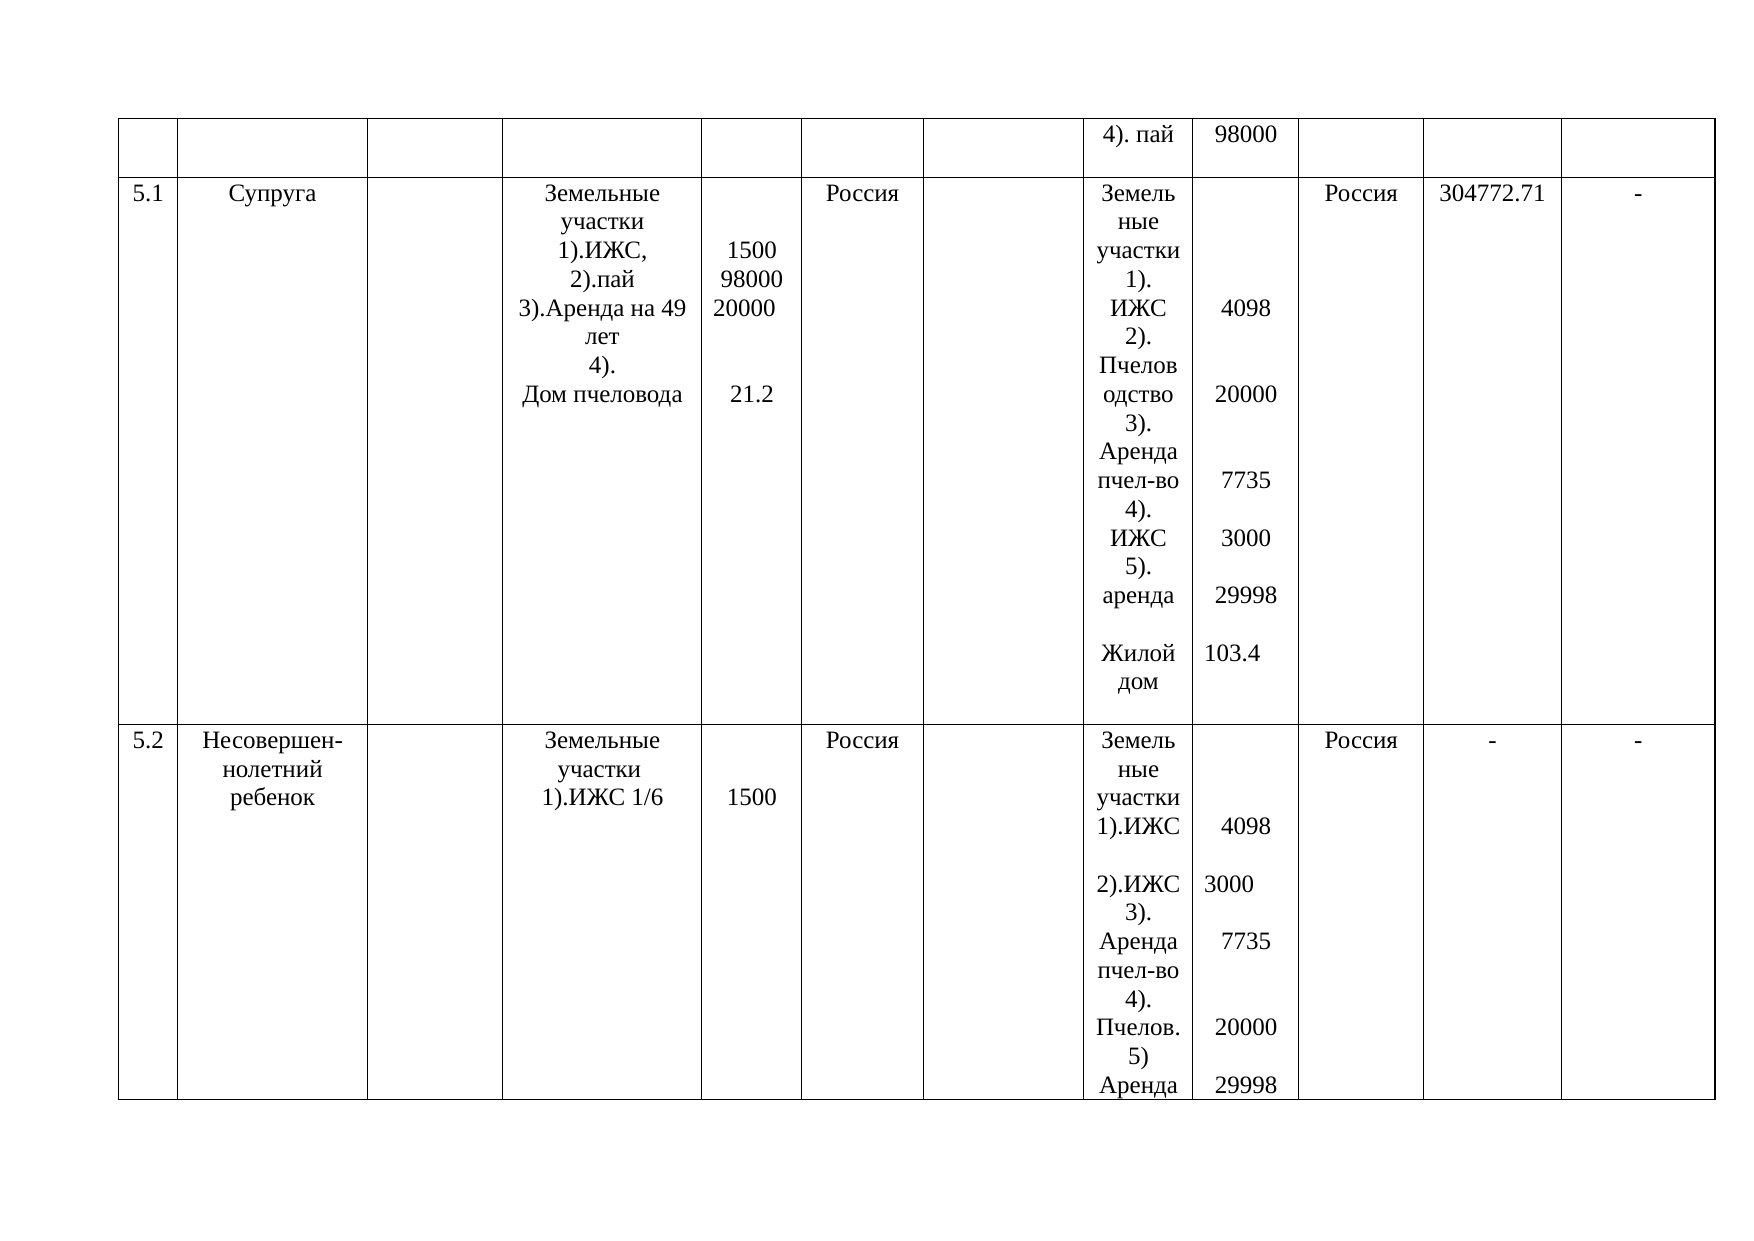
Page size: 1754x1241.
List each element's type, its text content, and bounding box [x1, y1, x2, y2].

table_cell - [1424, 725, 1561, 1099]
table_cell Земельные участки 1).ИЖС 1/6 [503, 725, 701, 1099]
table_cell [119, 119, 177, 177]
table_cell [368, 725, 502, 1099]
table_cell [178, 119, 367, 177]
table_cell 5.2 [119, 725, 177, 1099]
table_cell [924, 178, 1083, 724]
table_cell 4098 20000 7735 3000 29998 103.4 [1193, 178, 1298, 724]
table_cell 304772.71 [1424, 178, 1561, 724]
table_cell [1716, 118, 1722, 177]
table_cell [368, 178, 502, 724]
table_cell [1716, 724, 1722, 1099]
table_cell - [1562, 178, 1714, 724]
table_cell Россия [1299, 178, 1423, 724]
table_cell [802, 119, 923, 177]
table_cell - [1562, 725, 1714, 1099]
table_cell [924, 119, 1083, 177]
table_cell 4). пай [1084, 119, 1192, 177]
table_cell [924, 725, 1083, 1099]
table_cell [1424, 119, 1561, 177]
table_cell [1299, 119, 1423, 177]
table_cell 98000 [1193, 119, 1298, 177]
table_cell 1500 98000 20000 21.2 [702, 178, 801, 724]
table_cell [702, 119, 801, 177]
table_cell 1500 [702, 725, 801, 1099]
table_cell Несовершен-нолетний ребенок [178, 725, 367, 1099]
table_cell 5.1 [119, 178, 177, 724]
table_cell - [1562, 119, 1714, 177]
table_cell Россия [1299, 725, 1423, 1099]
table_cell [503, 119, 701, 177]
table_cell Супруга [178, 178, 367, 724]
table_cell Земельные участки 1). ИЖС 2). Пчеловодство 3). Аренда пчел-во 4). ИЖС 5). аренда Жилой дом [1084, 178, 1192, 724]
table_cell [368, 119, 502, 177]
table_cell Земельные участки 1).ИЖС, 2).пай 3).Аренда на 49 лет 4). Дом пчеловода [503, 178, 701, 724]
table_cell 4098 3000 7735 20000 29998 [1193, 725, 1298, 1099]
table_cell Россия [802, 725, 923, 1099]
table_cell Земельные участки 1).ИЖС 2).ИЖС 3). Аренда пчел-во 4). Пчелов. 5) Аренда [1084, 725, 1192, 1099]
table_cell [1716, 177, 1722, 724]
table_cell Россия [802, 178, 923, 724]
